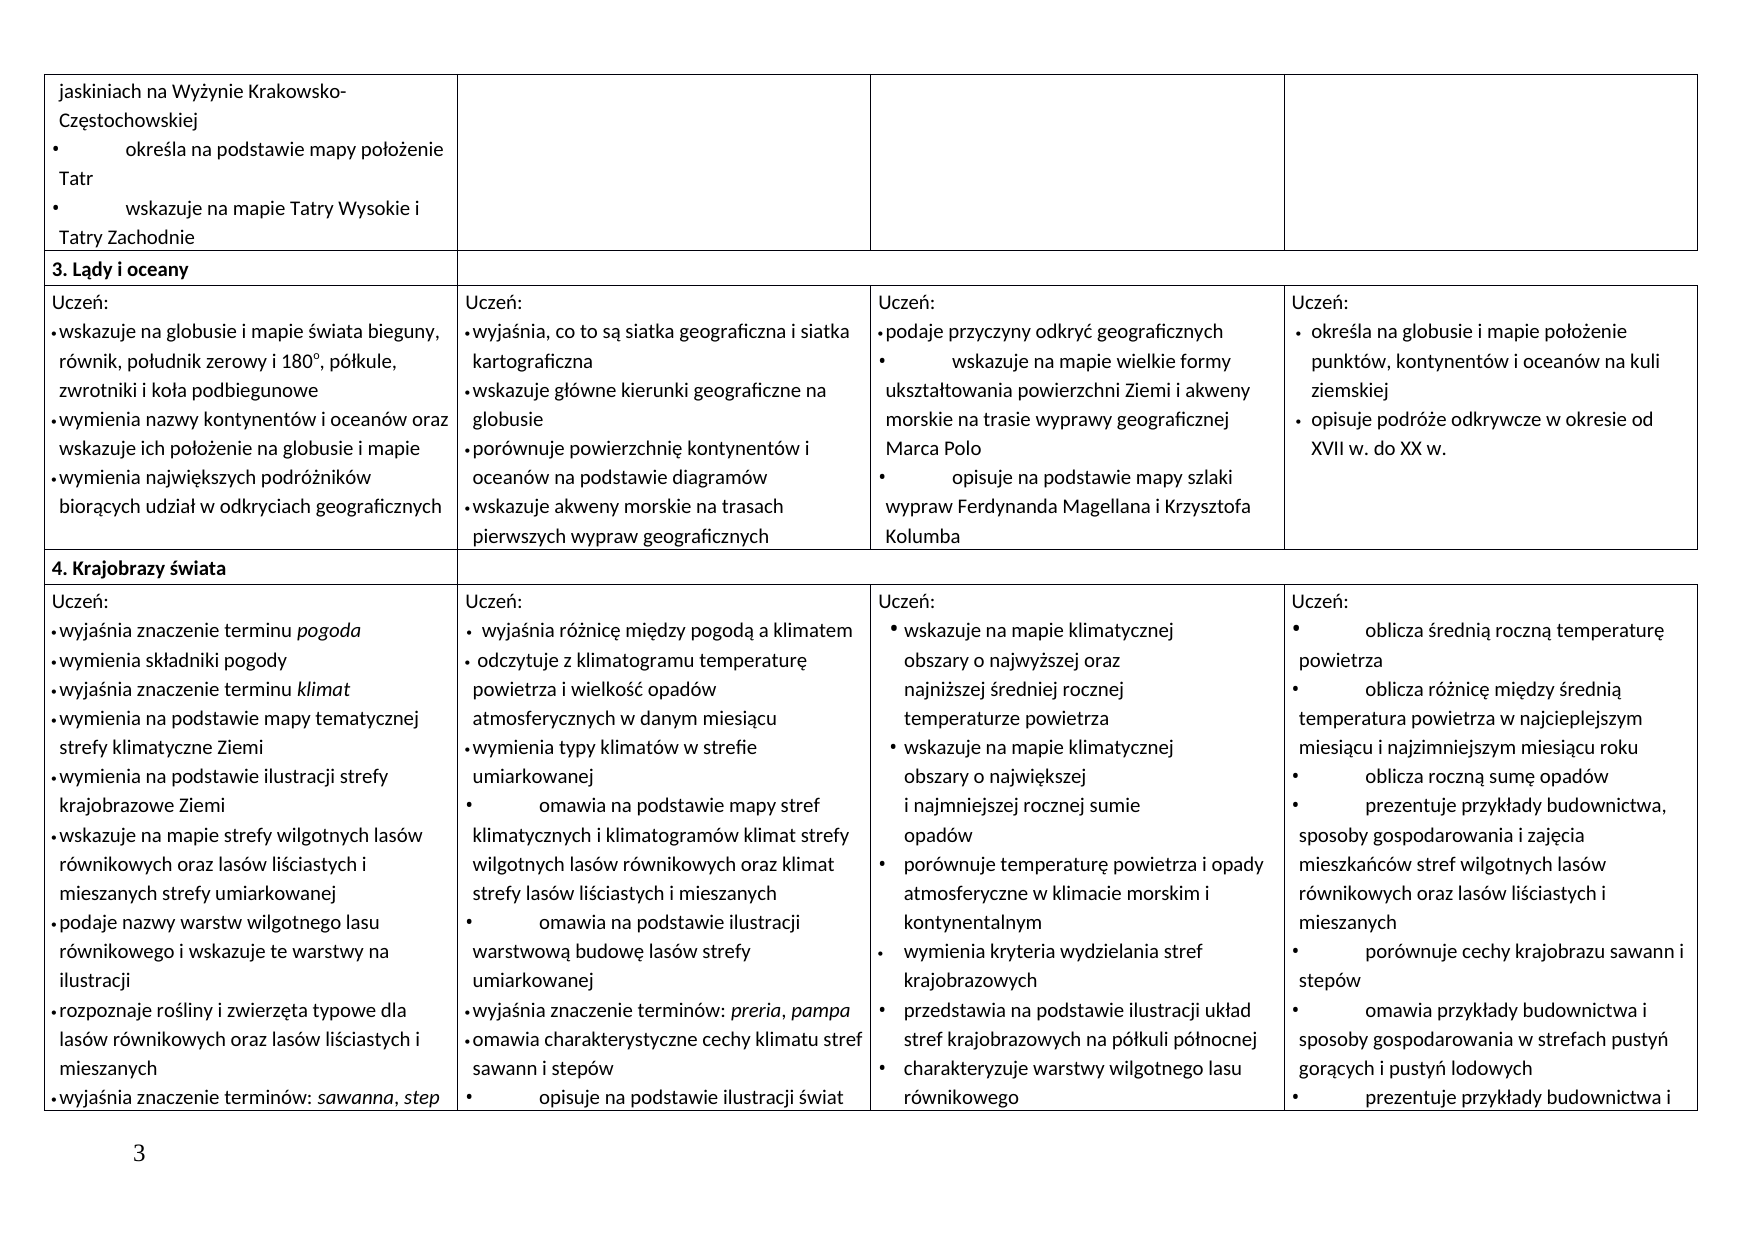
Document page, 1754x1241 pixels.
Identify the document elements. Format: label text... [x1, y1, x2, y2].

table_cell Uczeń: podaje różnicę między krajobrazem naturalnym a krajobrazem kulturowym określa położenie najbliższej okolicy na mapie Polski przedstawia główne cechy krajobrazu nadmorskiego na podstawie ilustracji omawia cechy krajobrazu Pojezierza Mazurskiego wymienia atrakcje turystyczne Pojezierza Mazurskiego przedstawia cechy krajobrazu Niziny Mazowieckiej wymienia atrakcje turystyczne Niziny Mazowieckiej opisuje cechy krajobrazu wielkomiejskiego wymienia główne cechy krajobrazu miejsko-przemysłowego Wyżyny Śląskiej przedstawia cechy krajobrazu rolniczego Wyżyny Lubelskiej omawia cechy krajobrazu Wyżyny Krakowsko-Częstochowskiej na podstawie ilustracji wymienia dwa przykłady roślin charakterystycznych dla Wyżyny Krakowsko-Częstochowskiej wskazuje na mapie najwyższe szczyty Tatr wymienia cechy krajobrazu wysokogórskiego omawia cechy pogody w górach wymienia atrakcje turystyczne Tatr [458, 75, 870, 250]
table_cell Uczeń: wyjaśnia, co to są siatka geograficzna i siatka kartograficzna wskazuje główne kierunki geograficzne na globusie porównuje powierzchnię kontynentów i oceanów na podstawie diagramów wskazuje akweny morskie na trasach pierwszych wypraw geograficznych [458, 286, 870, 549]
table_cell Uczeń: określa na globusie i mapie położenie punktów, kontynentów i oceanów na kuli ziemskiej opisuje podróże odkrywcze w okresie od XVII w. do XX w. [1285, 286, 1697, 549]
table_cell Uczeń: wyjaśnia znaczenie terminu pogoda wymienia składniki pogody wyjaśnia znaczenie terminu klimat wymienia na podstawie mapy tematycznej strefy klimatyczne Ziemi wymienia na podstawie ilustracji strefy krajobrazowe Ziemi wskazuje na mapie strefy wilgotnych lasów równikowych oraz lasów liściastych i mieszanych strefy umiarkowanej podaje nazwy warstw wilgotnego lasu równikowego i wskazuje te warstwy na ilustracji rozpoznaje rośliny i zwierzęta typowe dla lasów równikowych oraz lasów liściastych i mieszanych wyjaśnia znaczenie terminów: sawanna, step wskazuje na mapie strefy sawann i stepów wymienia gatunki roślin i zwierząt charakterystyczne dla sawann i stepów wyjaśnia znaczenie terminu pustynia wskazuje na mapie obszary występowania pustyń gorących i pustyń lodowych rozpoznaje rośliny i zwierzęta charakterystyczne dla pustyń gorących i pustyń lodowych wskazuje na mapie położenie strefy krajobrazów śródziemnomorskich wymienia na podstawie mapy państwa leżące nad Morzem Śródziemnym rozpoznaje rośliny i zwierzęta charakterystyczne dla strefy śródziemnomorskiej wymienia gatunki upraw charakterystycznych dla strefy śródziemnomorskiej wyjaśnia znaczenie terminów: tajga, tundra, wieloletnia zmarzlina wskazuje na mapie położenie stref tajgi i tundry rozpoznaje gatunki roślin i zwierząt charakterystyczne dla tajgi i tundry wskazuje na mapie Himalaje wymienia charakterystyczne dla Himalajów gatunki roślin i zwierząt [45, 585, 457, 1110]
table_cell Uczeń: wyjaśnia znaczenie terminu krajobraz wymienia składniki krajobrazu wymienia elementy krajobrazu najbliższej okolicy wymienia pasy rzeźby terenu Polski wskazuje na mapie Wybrzeże Słowińskie wymienia elementy krajobrazu nadmorskiego wymienia główne miasta leżące na Wybrzeżu Słowińskim wymienia po jednym przykładzie rośliny i zwierzęcia charakterystycznych dla Wybrzeża Słowińskiego wskazuje na mapie Pojezierze Mazurskie odczytuje z mapy nazwy największych jezior na Pojezierzu Mazurskim wskazuje na mapie pas Nizin Środkowopolskich oraz Nizinę Mazowiecką wskazuje na mapie największe rzeki przecinające Nizinę Mazowiecką wskazuje na mapie największe miasta Niziny Mazowieckiej podaje nazwę parku narodowego leżącego w pobliżu Warszawy określa położenie Warszawy na mapie Polski wymienia najważniejsze obiekty turystyczne Warszawy wskazuje na mapie pas Wyżyn Polskich i Wyżynę Śląską wskazuje na mapie największe miasta na Wyżynie Śląskiej wskazuje na mapie Polski Wyżynę Lubelską wymienia gleby i główne uprawy Wyżyny Lubelskiej określa na podstawie mapy Polski położenie Wyżyny Krakowsko-Częstochowskiej podaje nazwę parku narodowego leżącego na Wyżynie Krakowsko-Częstochowskiej podaje nazwy zwierząt żyjących w jaskiniach na Wyżynie Krakowsko-Częstochowskiej określa na podstawie mapy położenie Tatr wskazuje na mapie Tatry Wysokie i Tatry Zachodnie [45, 75, 457, 250]
table_cell 4. Krajobrazy świata [45, 550, 457, 584]
table_cell Uczeń: wskazuje na globusie i mapie świata bieguny, równik, południk zerowy i 180o, półkule, zwrotniki i koła podbiegunowe wymienia nazwy kontynentów i oceanów oraz wskazuje ich położenie na globusie i mapie wymienia największych podróżników biorących udział w odkryciach geograficznych [45, 286, 457, 549]
table_cell Uczeń: wskazuje na mapie klimatycznej obszary o najwyższej oraz najniższej średniej rocznej temperaturze powietrza wskazuje na mapie klimatycznej obszary o największej i najmniejszej rocznej sumie opadów porównuje temperaturę powietrza i opady atmosferyczne w klimacie morskim i kontynentalnym wymienia kryteria wydzielania stref krajobrazowych przedstawia na podstawie ilustracji układ stref krajobrazowych na półkuli północnej charakteryzuje warstwy wilgotnego lasu równikowego charakteryzuje na podstawie ilustracji krajobrazy sawann i stepów omawia klimat stref pustyń gorących i pustyń lodowych omawia rzeźbę terenu pustyń gorących omawia cechy krajobrazu śródziemnomorskiego charakteryzuje cechy krajobrazu tajgi i tundry charakteryzuje na podstawie ilustracji piętra roślinne w Himalajach [871, 585, 1284, 1110]
table_cell [1285, 75, 1697, 250]
table_cell Uczeń: charakteryzuje pasy rzeźby terenu w Polsce opisuje krajobraz najbliższej okolicy w odniesieniu do pasów rzeźby terenu opisuje wpływ wody i wiatru na nadmorski krajobraz przedstawia sposoby gospodarowania w krajobrazie nadmorskim opisuje zajęcia mieszkańców regionu nadmorskiego przedstawia wpływ lądolodu na krajobraz pojezierzy omawia cechy krajobrazu przekształconego przez człowieka na Nizinie Mazowieckiej przedstawia najważniejsze obiekty dziedzictwa kulturowego w stolicy omawia znaczenie węgla kamiennego na Wyżynie Śląskiej charakteryzuje życie i zwyczaje mieszkańców Wyżyny Śląskiej omawia na podstawie ilustracji powstawanie wąwozów lessowych charakteryzuje czynniki wpływające na krajobraz rolniczy Wyżyny Lubelskiej charakteryzuje na podstawie ilustracji rzeźbę krasową i formy krasowe Wyżyny Krakowsko-Częstochowskiej opisuje na podstawie ilustracji piętra roślinności w Tatrach opisuje zajęcia i zwyczaje mieszkańców Podhala [871, 75, 1284, 250]
table_cell Uczeń: podaje przyczyny odkryć geograficznych wskazuje na mapie wielkie formy ukształtowania powierzchni Ziemi i akweny morskie na trasie wyprawy geograficznej Marca Polo opisuje na podstawie mapy szlaki wypraw Ferdynanda Magellana i Krzysztofa Kolumba [871, 286, 1284, 549]
table_cell Uczeń: oblicza średnią roczną temperaturę powietrza oblicza różnicę między średnią temperatura powietrza w najcieplejszym miesiącu i najzimniejszym miesiącu roku oblicza roczną sumę opadów prezentuje przykłady budownictwa, sposoby gospodarowania i zajęcia mieszkańców stref wilgotnych lasów równikowych oraz lasów liściastych i mieszanych porównuje cechy krajobrazu sawann i stepów omawia przykłady budownictwa i sposoby gospodarowania w strefach pustyń gorących i pustyń lodowych prezentuje przykłady budownictwa i [1285, 585, 1697, 1110]
table_cell 3. Lądy i oceany [45, 251, 457, 285]
table_cell Uczeń: wyjaśnia różnicę między pogodą a klimatem odczytuje z klimatogramu temperaturę powietrza i wielkość opadów atmosferycznych w danym miesiącu wymienia typy klimatów w strefie umiarkowanej omawia na podstawie mapy stref klimatycznych i klimatogramów klimat strefy wilgotnych lasów równikowych oraz klimat strefy lasów liściastych i mieszanych omawia na podstawie ilustracji warstwową budowę lasów strefy umiarkowanej wyjaśnia znaczenie terminów: preria, pampa omawia charakterystyczne cechy klimatu stref sawann i stepów opisuje na podstawie ilustracji świat [458, 585, 870, 1110]
